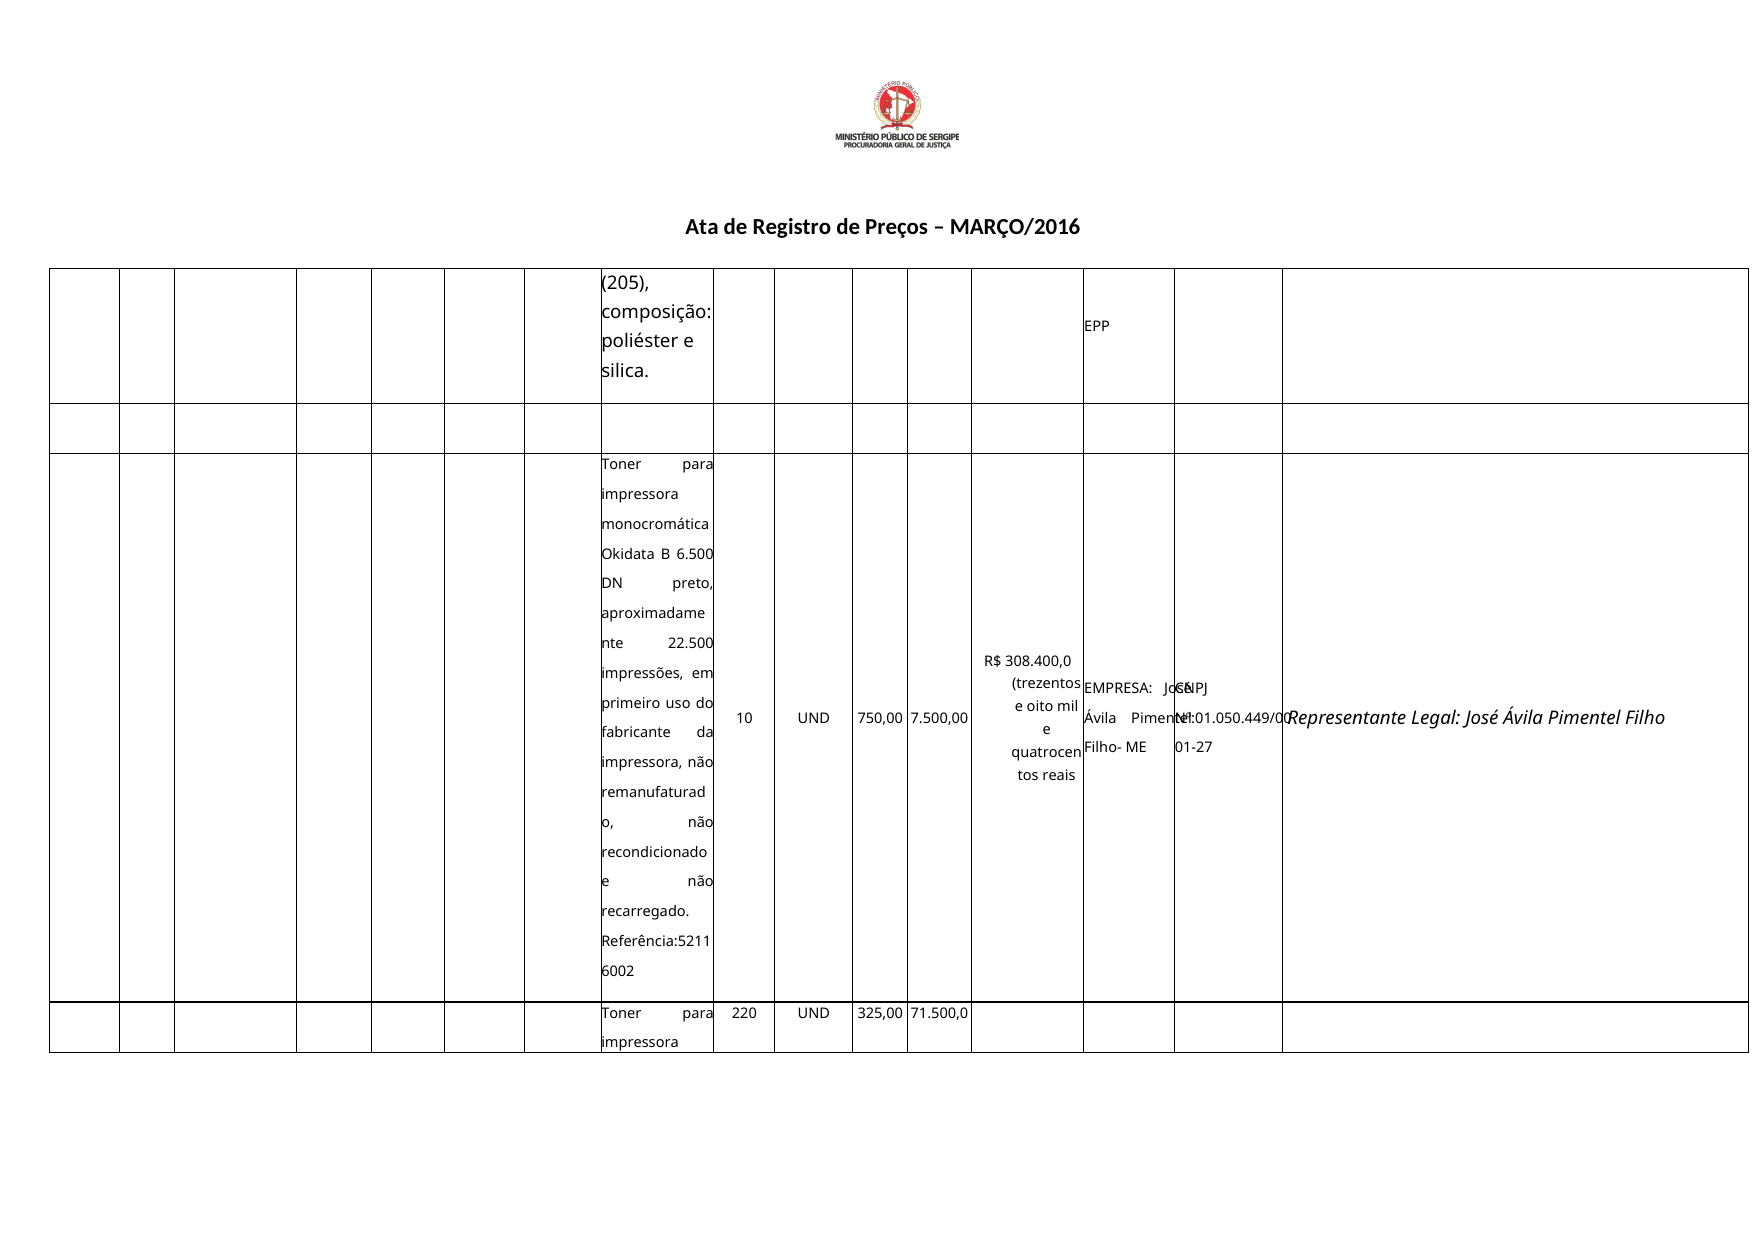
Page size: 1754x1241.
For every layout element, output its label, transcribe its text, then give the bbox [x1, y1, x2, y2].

table_cell CNPJ Nº:01.050.449/0001-27 [1175, 454, 1282, 1001]
table_cell [175, 454, 296, 1001]
table_cell [120, 269, 174, 403]
table_cell Toner para impressora monocromática Okidata B 6.500 DN preto, aproximadamente 22.500 impressões, em primeiro uso do fabricante da impressora, não remanufaturado, não recondicionado e não recarregado. Referência:52116002 [602, 454, 713, 1001]
table_cell [714, 269, 774, 403]
table_cell [602, 404, 713, 453]
table_cell [445, 454, 524, 1001]
table_cell [50, 1003, 119, 1052]
table_cell [120, 404, 174, 453]
table_cell [445, 404, 524, 453]
table_cell [1283, 1003, 1748, 1052]
table_cell [175, 404, 296, 453]
table_cell [120, 454, 174, 1001]
table_cell [972, 269, 1083, 403]
table_cell [775, 269, 852, 403]
table_cell Representante Legal: Eliana Maria da Rocha [1283, 269, 1748, 403]
table_cell [1175, 404, 1282, 453]
table_cell [372, 454, 444, 1001]
table_cell CNPJ Nº:06.248.286/0001-05 [1175, 269, 1282, 403]
table_cell [297, 404, 371, 453]
table_cell [175, 269, 296, 403]
table_cell [908, 404, 971, 453]
table_cell [372, 1003, 444, 1052]
table_cell [972, 404, 1083, 453]
table_cell [1283, 404, 1748, 453]
table_cell [372, 404, 444, 453]
table_cell UND [775, 454, 852, 1001]
table_cell Toner para impressora [602, 1003, 713, 1052]
table_cell [525, 404, 601, 453]
picture [835, 81, 959, 149]
table_cell 750,00 [853, 454, 907, 1001]
table_cell 10 [714, 454, 774, 1001]
table_cell [972, 1003, 1083, 1052]
table_cell [50, 454, 119, 1001]
table_cell [445, 269, 524, 403]
table_cell [525, 269, 601, 403]
table_cell [853, 269, 907, 403]
table_cell 220 [714, 1003, 774, 1052]
table_cell (205), composição: poliéster e silica. [602, 269, 713, 403]
table_cell [175, 1003, 296, 1052]
table_cell UND [775, 1003, 852, 1052]
table_cell [50, 404, 119, 453]
table_cell 71.500,0 [908, 1003, 971, 1052]
table_cell Representante Legal: José Ávila Pimentel Filho [1283, 454, 1748, 1001]
table_cell [1175, 1003, 1282, 1052]
table_cell EMPRESA: Persell Comércio e Serviços Eireli- EPP [1084, 269, 1174, 403]
table_cell [445, 1003, 524, 1052]
table_cell [297, 269, 371, 403]
table_cell [297, 454, 371, 1001]
table_cell 7.500,00 [908, 454, 971, 1001]
table_cell [853, 404, 907, 453]
table_cell [525, 1003, 601, 1052]
table_cell [714, 404, 774, 453]
table_cell [120, 1003, 174, 1052]
table_cell [775, 404, 852, 453]
table_cell R$ 308.400,0 (trezentos e oito mil e quatrocentos reais [972, 454, 1083, 1001]
table_cell 325,00 [853, 1003, 907, 1052]
table_cell [908, 269, 971, 403]
table_cell EMPRESA: José Ávila Pimentel Filho- ME [1084, 454, 1174, 1001]
table_cell [50, 269, 119, 403]
table_cell [372, 269, 444, 403]
table_cell [297, 1003, 371, 1052]
table_cell [1084, 404, 1174, 453]
table_cell [525, 454, 601, 1001]
table_cell [1084, 1003, 1174, 1052]
